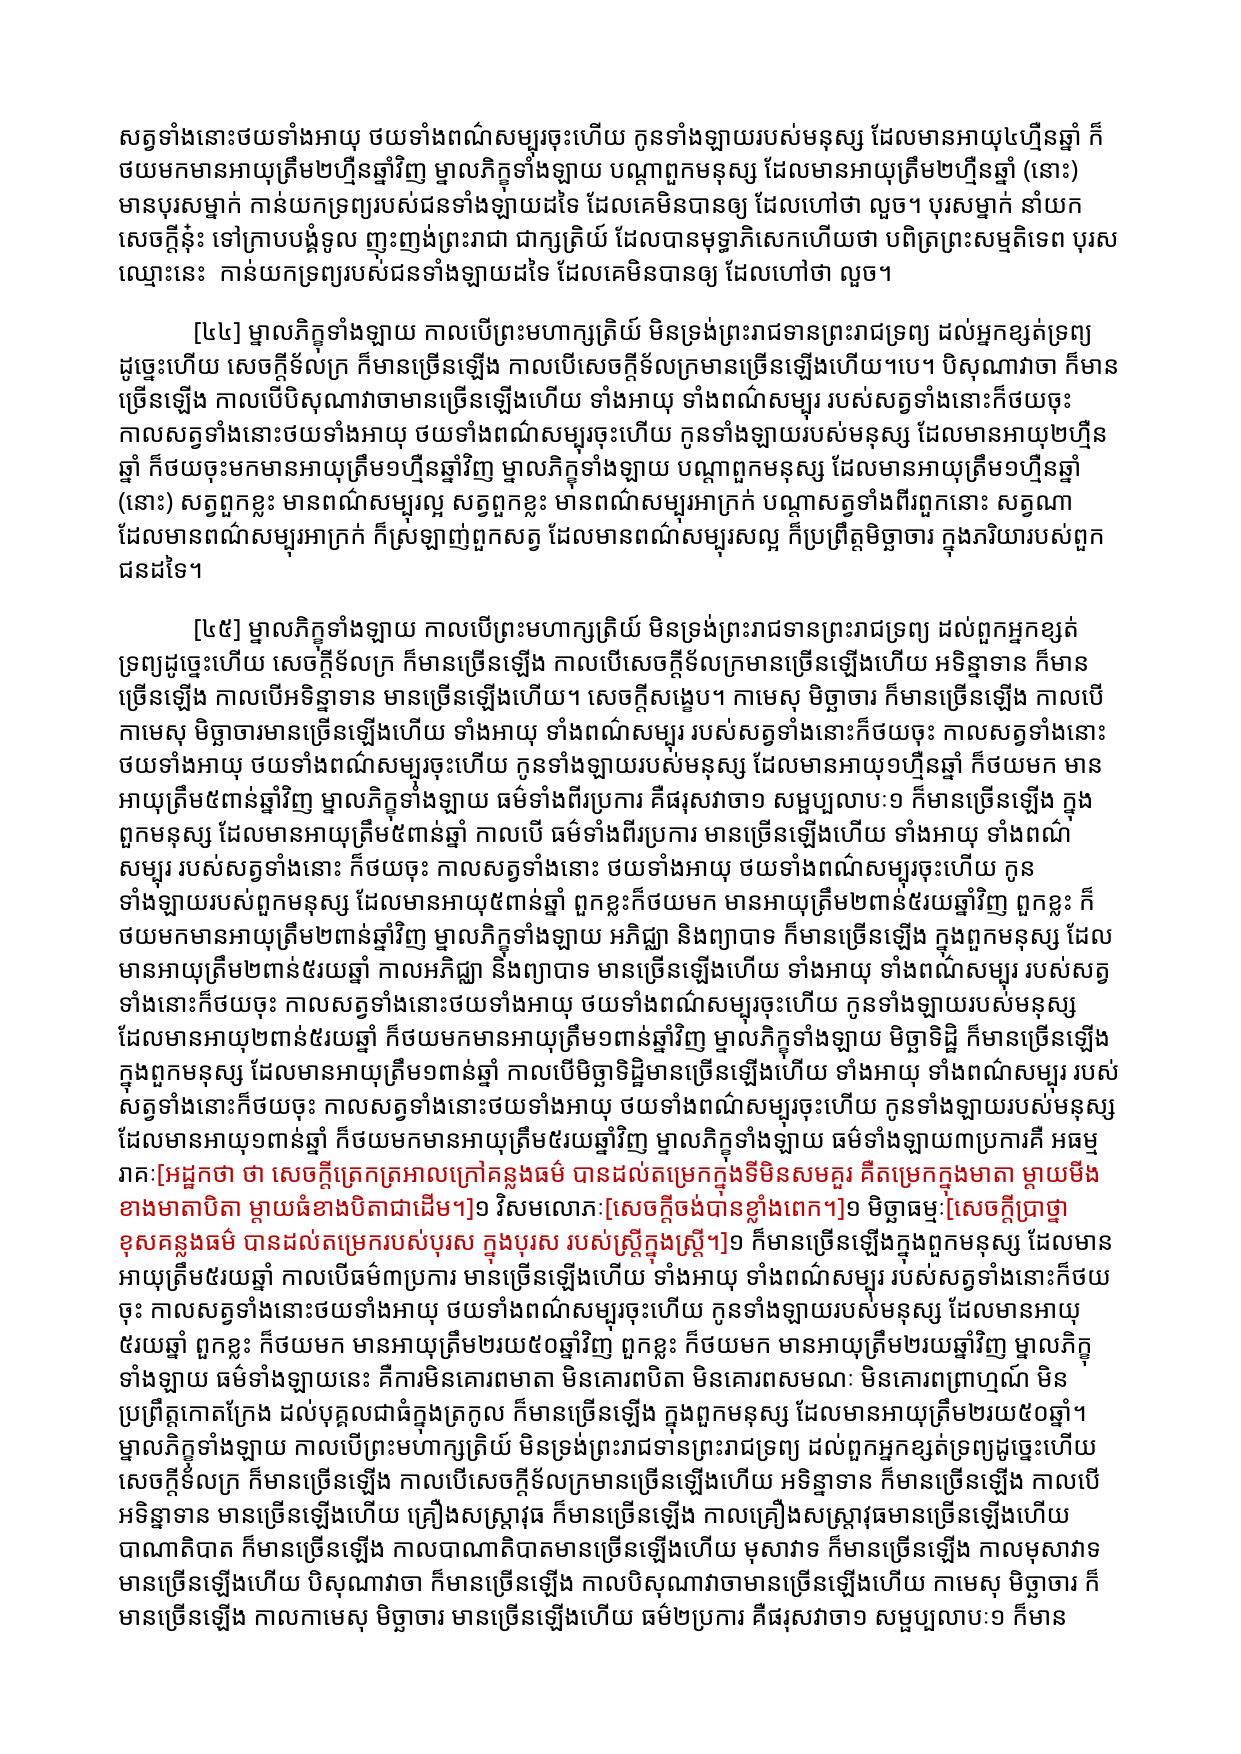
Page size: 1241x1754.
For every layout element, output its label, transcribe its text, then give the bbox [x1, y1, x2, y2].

text [៤៤] ម្នាលភិក្ខុទាំងឡាយ កាលបើព្រះមហាក្សត្រិយ៍ មិនទ្រង់ព្រះរាជទានព្រះរាជទ្រព្យ ដល់​អ្នកខ្សត់ទ្រព្យដូច្នេះហើយ សេចក្តីទ័លក្រ ក៏មានច្រើនឡើង កាលបើសេចក្តីទ័លក្រមានច្រើន​ឡើងហើយ។បេ។ បិសុណាវាចា ក៏មានច្រើនឡើង កាលបើបិសុណាវាចាមានច្រើនឡើងហើយ ទាំងអាយុ ទាំងពណ៌សម្បុរ របស់សត្វទាំងនោះក៏ថយចុះ កាលសត្វ​ទាំងនោះថយទាំងអាយុ ថយទាំងពណ៌សម្បុរចុះហើយ កូនទាំងឡាយរបស់មនុស្ស ដែលមានអាយុ២ហ្មឺនឆ្នាំ ក៏ថយចុះមកមានអាយុត្រឹម១ហ្មឺនឆ្នាំវិញ ម្នាលភិក្ខុទាំងឡាយ បណ្តាពួកមនុស្ស ដែល​មានអាយុ​ត្រឹម១ហ្មឺនឆ្នាំ (នោះ) សត្វពួកខ្លះ មានពណ៌សម្បុរល្អ សត្វពួកខ្លះ មានពណ៌សម្បុរអាក្រក់ បណ្តា​សត្វទាំងពីរពួកនោះ សត្វណា ដែលមានពណ៌​សម្បុរអាក្រក់ ក៏ស្រឡាញ់​ពួកសត្វ​ ដែល​មានពណ៌​សម្បុរសល្អ ក៏ប្រព្រឹត្ត​មិច្ឆាចារ ក្នុងភរិយារបស់ពួកជនដទៃ។ [118, 313, 1122, 586]
text [៤៥] ម្នាលភិក្ខុទាំងឡាយ កាលបើព្រះមហាក្សត្រិយ៍ មិនទ្រង់ព្រះរាជទានព្រះរាជទ្រព្យ ដល់​ពួកអ្នកខ្សត់ទ្រព្យដូច្នេះហើយ សេចក្តីទ័លក្រ ក៏មានច្រើនឡើង កាលបើសេចក្តីទ័លក្រមានច្រើន​ឡើងហើយ អទិន្នាទាន ក៏មានច្រើនឡើង កាលបើអទិន្នាទាន មានច្រើនឡើងហើយ។ សេចក្តីសង្ខេប។ កាមេសុ មិច្ឆាចារ ក៏មានច្រើនឡើង កាលបើកាមេសុ មិច្ឆាចារមានច្រើនឡើងហើយ ទាំងអាយុ ទាំងពណ៌សម្បុរ របស់សត្វទាំងនោះក៏ថយចុះ កាលសត្វ​ទាំងនោះថយទាំងអាយុ ថយ​ទាំង​ពណ៌សម្បុរចុះហើយ កូនទាំងឡាយរបស់មនុស្ស ដែលមានអាយុ១ហ្មឺនឆ្នាំ ក៏ថយមក មានអាយុ​ត្រឹម៥ពាន់ឆ្នាំវិញ ម្នាលភិក្ខុទាំងឡាយ ធម៌ទាំងពីរប្រការ គឺផរុសវាចា១ សម្ផប្បលាបៈ១ ក៏​មានច្រើនឡើង ក្នុងពួកមនុស្ស ដែលមានអាយុត្រឹម​៥ពាន់ឆ្នាំ កាលបើ ធម៌ទាំងពីរប្រការ មានច្រើន​ឡើង​ហើយ ទាំងអាយុ ទាំងពណ៌សម្បុរ របស់សត្វទាំងនោះ ក៏ថយចុះ កាលសត្វទាំងនោះ ថយ​ទាំង​អាយុ ថយទាំងពណ៌សម្បុរចុះហើយ កូនទាំងឡាយរបស់ពួកមនុស្ស ដែលមានអាយុ​៥ពាន់ឆ្នាំ ពួក​ខ្លះ​ក៏ថយមក មានអាយុត្រឹម​២ពាន់៥រយឆ្នាំវិញ ពួកខ្លះ ក៏ថយមកមានអាយុត្រឹម​២ពាន់​ឆ្នាំវិញ ម្នាល​ភិក្ខុ​ទាំងឡាយ អភិជ្ឈា និងព្យាបាទ ក៏មានច្រើនឡើង ក្នុងពួកមនុស្ស ដែល​មាន​អាយុត្រឹម​២ពាន់​៥រយ​ឆ្នាំ កាលអភិជ្ឈា និងព្យាបាទ មានច្រើនឡើងហើយ ទាំងអាយុ ទាំងពណ៌សម្បុរ របស់​សត្វ​ទាំង​នោះ​ក៏ថយចុះ កាលសត្វ​ទាំងនោះថយទាំងអាយុ ថយទាំងពណ៌សម្បុរចុះហើយ កូនទាំងឡាយ​របស់​មនុស្ស ដែលមានអាយុ២ពាន់៥រយឆ្នាំ ក៏ថយមកមានអាយុត្រឹម១ពាន់ឆ្នាំវិញ ម្នាលភិក្ខុ​ទាំង​ឡាយ មិច្ឆាទិដ្ឋិ ក៏មានច្រើនឡើង ក្នុងពួក​មនុស្ស ដែលមានអាយុត្រឹម​១ពាន់ឆ្នាំ កាលបើមិច្ឆាទិដ្ឋិ​មាន​ច្រើន​ឡើងហើយ ទាំងអាយុ ទាំងពណ៌សម្បុរ របស់សត្វទាំងនោះក៏ថយចុះ កាលសត្វ​ទាំងនោះ​ថយ​ទាំង​អាយុ ថយទាំងពណ៌សម្បុរចុះហើយ កូនទាំងឡាយរបស់មនុស្ស ដែលមានអាយុ១ពាន់ឆ្នាំ ក៏​ថយ​មកមានអាយុត្រឹម៥រយឆ្នាំវិញ ម្នាលភិក្ខុទាំងឡាយ ធម៌ទាំងឡាយ៣ប្រការគឺ អធម្មរាគៈ​[អដ្ឋកថា ថា សេចក្តីត្រេកត្រអាលក្រៅគន្លងធម៌ បានដល់តម្រេកក្នុងទីមិនសមគួរ គឺ​តម្រេក​ក្នុងមាតា ម្តាយមីងខាងមាតាបិតា ម្តាយធំខាងបិតាជាដើម។]១ វិសមលោភៈ[សេចក្តីចង់​បានខ្លាំងពេក។]១ មិច្ឆាធម្មៈ[សេចក្តីប្រាថ្នាខុសគន្លងធម៌ បានដល់តម្រេករបស់បុរស ក្នុងបុរស របស់​ស្ត្រីក្នុងស្ត្រី។]១ ក៏មានច្រើនឡើងក្នុងពួកមនុស្ស ដែលមានអាយុត្រឹម៥រយឆ្នាំ កាលបើធម៌៣​ប្រការ មាន​ច្រើន​ឡើង​ហើយ ទាំងអាយុ ទាំងពណ៌សម្បុរ របស់សត្វទាំងនោះក៏ថយចុះ កាលសត្វ​ទាំងនោះថយទាំងអាយុ ថយទាំងពណ៌សម្បុរចុះហើយ កូនទាំងឡាយរបស់មនុស្ស ដែលមានអាយុ​៥រយឆ្នាំ ពួកខ្លះ ក៏ថយ​មក មានអាយុត្រឹម២រយ៥០ឆ្នាំវិញ ពួកខ្លះ ក៏ថយមក មានអាយុត្រឹម​២រយឆ្នាំវិញ ម្នាល​ភិក្ខុ​ទាំង​ឡាយ ធម៌ទាំងឡាយនេះ គឺការមិនគោរពមាតា មិនគោរពបិតា មិនគោរព​សមណៈ មិនគោរព​ព្រាហ្មណ៍ មិនប្រព្រឹត្ត​កោតក្រែង ដល់បុគ្គល​ជាធំក្នុងត្រកូល ក៏​មានច្រើនឡើង ក្នុងពួកមនុស្ស ដែល​មាន​អាយុត្រឹម​២រយ៥០ឆ្នាំ។ ម្នាលភិក្ខុទាំងឡាយ កាលបើ​ព្រះមហាក្សត្រិយ៍ មិនទ្រង់​ព្រះរាជ​ទាន​ព្រះរាជ​ទ្រព្យ ដល់​ពួកអ្នកខ្សត់ទ្រព្យដូច្នេះហើយ សេចក្តី​ទ័លក្រ ក៏មានច្រើនឡើង កាលបើ​សេចក្តី​ទ័លក្រ​មានច្រើន​ឡើងហើយ អទិន្នាទាន ក៏មានច្រើនឡើង កាលបើអទិន្នាទាន មានច្រើនឡើង​ហើយ គ្រឿងសស្ត្រាវុធ ក៏មានច្រើនឡើង កាលគ្រឿង​សស្ត្រាវុធ​មានច្រើនឡើងហើយ បាណាតិបាត ក៏មានច្រើនឡើង កាលបាណាតិបាតមានច្រើនឡើងហើយ មុសាវាទ ក៏មានច្រើនឡើង កាល​មុសាវាទ​មានច្រើនឡើងហើយ បិសុណាវាចា ក៏មានច្រើនឡើង កាលបិសុណាវាចា​មាន​ច្រើន​ឡើង​ហើយ កាមេសុ មិច្ឆាចារ ក៏មានច្រើនឡើង កាលកាមេសុ មិច្ឆាចារ មានច្រើនឡើងហើយ ធម៌២​ប្រការ គឺផរុសវាចា១ សម្ផប្បលាបៈ១ ក៏មានច្រើនឡើង កាលធម៌២​ប្រការ​មានច្រើនឡើងហើយ អភិជ្ឈា និងព្យាបាទ ក៏មានច្រើនឡើង កាលអភិជ្ឈា និងព្យាបាទ​ មានច្រើនឡើងហើយ មិច្ឆាទិដ្ឋិ ក៏មានច្រើនឡើង កាលមិច្ឆាទិដ្ឋិមានច្រើនឡើងហើយ ធម៌៣ប្រការ គឺអធម្មរាគៈ១ វិសមលោភៈ១ មិច្ឆាធម្មៈ១ ក៏មានច្រើនឡើង កាលធម៌៣ប្រការ មានច្រើនឡើង​ហើយ ធម៌ទាំងឡាយនេះ គឺការ​មិន​គោរព​មាតា មិនគោរពបិតា មិនគោរពសមណៈ មិនគោរពព្រាហ្មណ៍ មិនប្រព្រឹត្ត​កោតក្រែង ដល់​បុគ្គល​ជាធំ ក្នុងត្រកូល ក៏មានច្រើនឡើង កាលធម៌ទាំង​នេះ​ មានច្រើនឡើងហើយ ទាំងអាយុ ទាំង​ពណ៌សម្បុរ របស់សត្វទាំងនោះក៏ថយចុះ កាលសត្វ​ទាំងនោះថយទាំងអាយុ ថយទាំងពណ៌​សម្បុរ​ចុះហើយ កូនទាំងឡាយរបស់មនុស្ស ដែលមានអាយុ២រយ៥០ឆ្នាំ ក៏ថយមកមាន​អាយុ​ត្រឹម១រយ​ឆ្នាំ​វិញ។ [118, 611, 1122, 1633]
text [៤៣] ម្នាលភិក្ខុទាំងឡាយ កាលបើព្រះមហាក្សត្រិយ៍ មិនទ្រង់ព្រះរាជទានព្រះរាជទ្រព្យ ដល់​ពួកអ្នកខ្សត់ទ្រព្យដូច្នេះហើយ សេចក្តីទ័លក្រ ក៏មានច្រើនឡើង កាលបើសេចក្តីទ័លក្រមានច្រើន​ឡើងហើយ អទិន្នាទាន ក៏មានច្រើនឡើង កាលបើអទិន្នាទាន មានច្រើនឡើងហើយ គ្រឿងសស្ត្រាវុធ​ក៏មានច្រើនឡើង កាលបើគ្រឿងសស្ត្រាវុធមានច្រើនឡើងហើយ បាណាតិបាត ក៏មានច្រើនឡើង កាលបើបាណាតិបាតមានច្រើនឡើងហើយ មុសាវាទ ក៏មានច្រើនឡើង កាលបើ​មុសាវាទមាន​ច្រើន​ឡើង​ហើយ ទាំងអាយុ ទាំងពណ៌សម្បុរ របស់សត្វទាំងនោះក៏ថយចុះ កាលសត្វ​ទាំងនោះថយ​ទាំង​អាយុ ថយទាំងពណ៌សម្បុរចុះហើយ កូនទាំងឡាយរបស់មនុស្ស ដែលមានអាយុ៤ហ្មឺនឆ្នាំ ក៏ថយ​មក​មានអាយុត្រឹម២ហ្មឺនឆ្នាំវិញ ម្នាលភិក្ខុទាំងឡាយ បណ្តាពួកមនុស្ស ដែល​មានអាយុត្រឹម២ហ្មឺន​ឆ្នាំ (នោះ) មានបុរសម្នាក់ ​​កាន់យកទ្រព្យរបស់​ជនទាំងឡាយដទៃ ដែលគេ​មិន​បាន​ឲ្យ ដែលហៅថា លួច។ បុរសម្នាក់ នាំយកសេចក្តីនុ៎ះ ទៅក្រាបបង្គំទូល ញុះញង់ព្រះរាជា ជាក្សត្រិយ៍ ដែល​បាន​មុទ្ធាភិសេក​ហើយថា បពិត្រព្រះសម្មតិទេព បុរសឈ្មោះនេះ កាន់យកទ្រព្យរបស់​ជន​ទាំងឡាយ​ដទៃ ដែលគេ​មិន​បាន​ឲ្យ ដែលហៅថា លួច។ [118, 118, 1122, 288]
